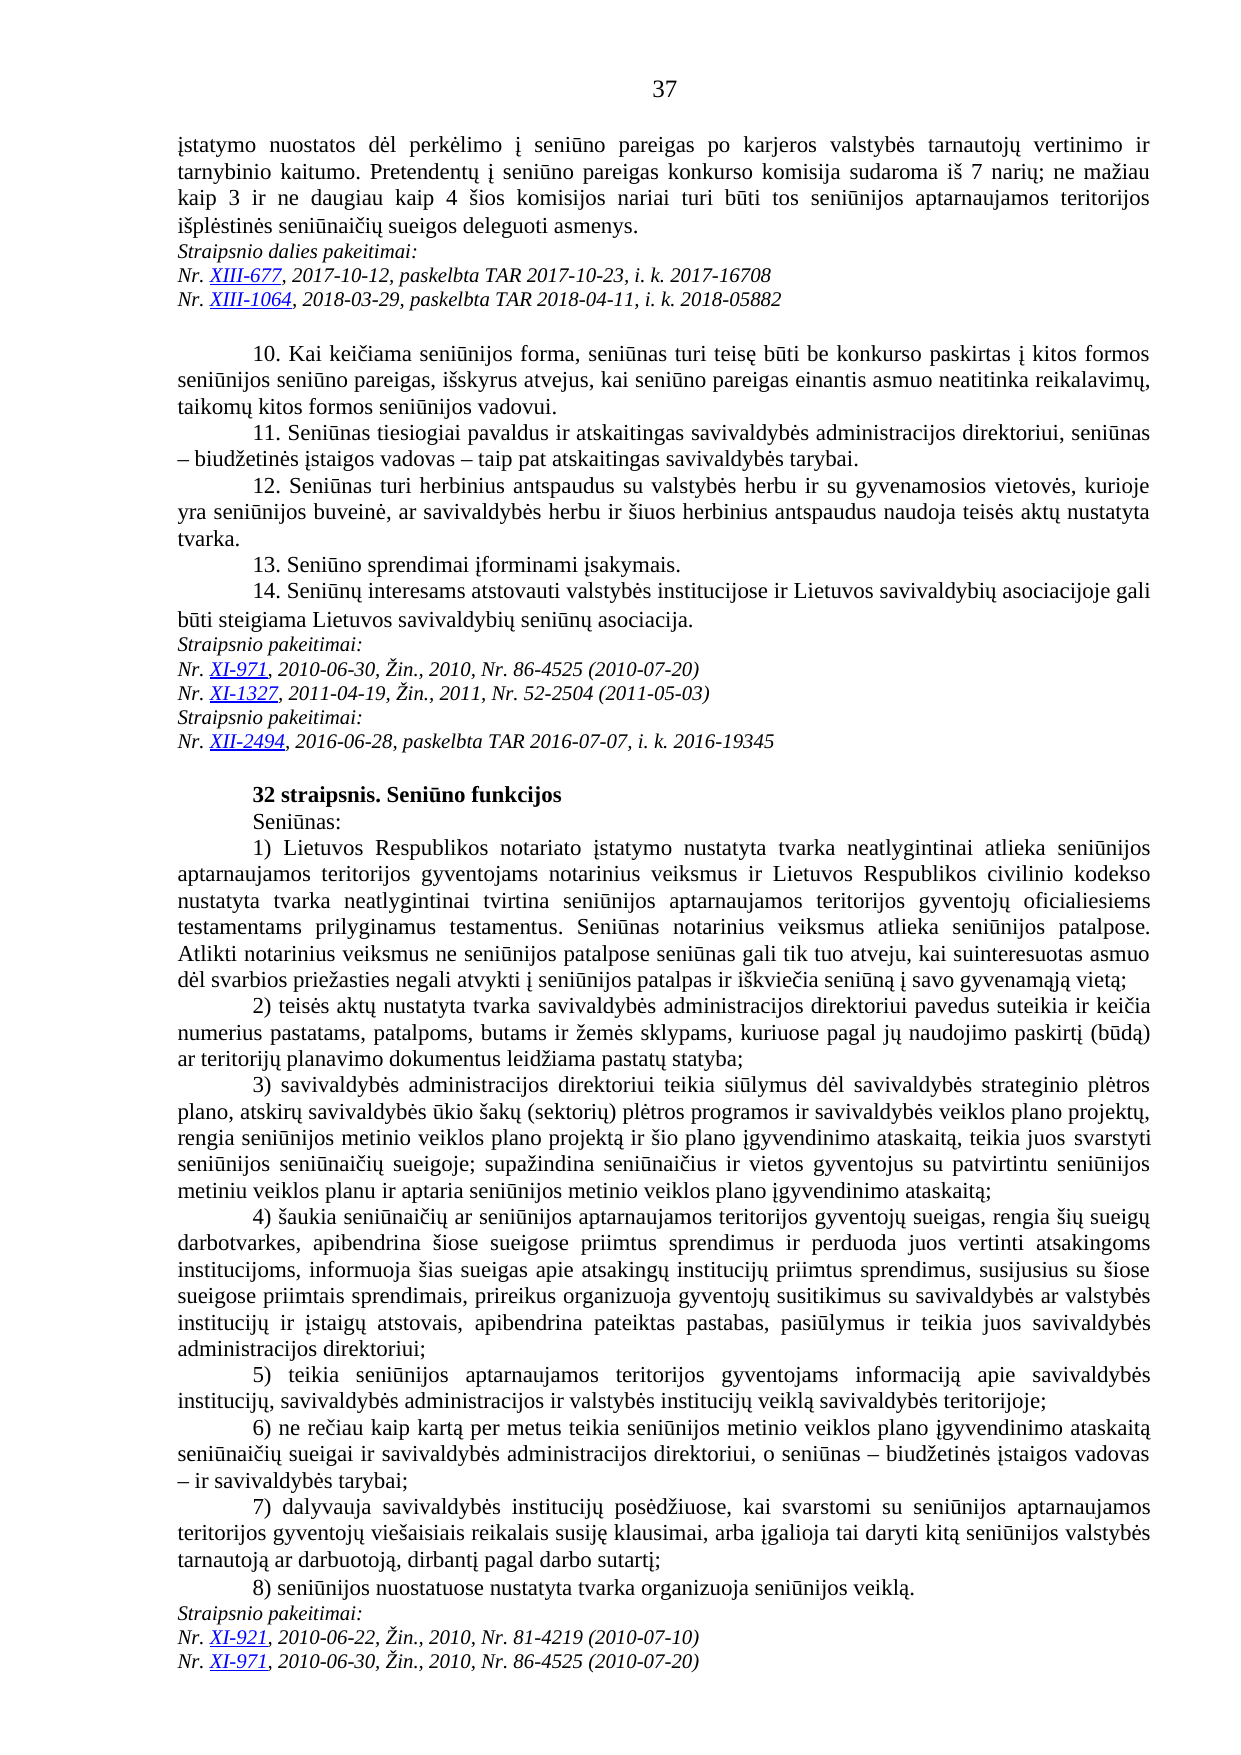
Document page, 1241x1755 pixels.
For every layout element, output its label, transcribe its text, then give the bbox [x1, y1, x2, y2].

text Straipsnio pakeitimai: [177, 704, 1152, 729]
text 32 straipsnis. Seniūno funkcijos [177, 781, 1152, 808]
text įstatymo nuostatos dėl perkėlimo į seniūno pareigas po karjeros valstybės tarnautojų vertinimo ir tarnybinio kaitumo. Pretendentų į seniūno pareigas konkurso komisija sudaroma iš 7 narių; ne mažiau kaip 3 ir ne daugiau kaip 4 šios komisijos nariai turi būti tos seniūnijos aptarnaujamos teritorijos išplėstinės seniūnaičių sueigos deleguoti asmenys. [177, 131, 1152, 239]
text 13. Seniūno sprendimai įforminami įsakymais. [177, 551, 1152, 577]
text Nr. XI-1327, 2011-04-19, Žin., 2011, Nr. 52-2504 (2011-05-03) [177, 681, 1152, 704]
text 6) ne rečiau kaip kartą per metus teikia seniūnijos metinio veiklos plano įgyvendinimo ataskaitą seniūnaičių sueigai ir savivaldybės administracijos direktoriui, o seniūnas – biudžetinės įstaigos vadovas – ir savivaldybės tarybai; [177, 1414, 1152, 1493]
text 12. Seniūnas turi herbinius antspaudus su valstybės herbu ir su gyvenamosios vietovės, kurioje yra seniūnijos buveinė, ar savivaldybės herbu ir šiuos herbinius antspaudus naudoja teisės aktų nustatyta tvarka. [177, 472, 1152, 551]
text 14. Seniūnų interesams atstovauti valstybės institucijose ir Lietuvos savivaldybių asociacijoje gali būti steigiama Lietuvos savivaldybių seniūnų asociacija. [177, 577, 1152, 632]
text 7) dalyvauja savivaldybės institucijų posėdžiuose, kai svarstomi su seniūnijos aptarnaujamos teritorijos gyventojų viešaisiais reikalais susiję klausimai, arba įgalioja tai daryti kitą seniūnijos valstybės tarnautoją ar darbuotoją, dirbantį pagal darbo sutartį; [177, 1493, 1152, 1572]
text 11. Seniūnas tiesiogiai pavaldus ir atskaitingas savivaldybės administracijos direktoriui, seniūnas – biudžetinės įstaigos vadovas – taip pat atskaitingas savivaldybės tarybai. [177, 419, 1152, 472]
text Nr. XI-971, 2010-06-30, Žin., 2010, Nr. 86-4525 (2010-07-20) [177, 656, 1152, 681]
text 5) teikia seniūnijos aptarnaujamos teritorijos gyventojams informaciją apie savivaldybės institucijų, savivaldybės administracijos ir valstybės institucijų veiklą savivaldybės teritorijoje; [177, 1361, 1152, 1414]
text Straipsnio pakeitimai: [177, 1601, 1152, 1625]
text 2) teisės aktų nustatyta tvarka savivaldybės administracijos direktoriui pavedus suteikia ir keičia numerius pastatams, patalpoms, butams ir žemės sklypams, kuriuose pagal jų naudojimo paskirtį (būdą) ar teritorijų planavimo dokumentus leidžiama pastatų statyba; [177, 992, 1152, 1071]
text 10. Kai keičiama seniūnijos forma, seniūnas turi teisę būti be konkurso paskirtas į kitos formos seniūnijos seniūno pareigas, išskyrus atvejus, kai seniūno pareigas einantis asmuo neatitinka reikalavimų, taikomų kitos formos seniūnijos vadovui. [177, 340, 1152, 419]
text Nr. XI-971, 2010-06-30, Žin., 2010, Nr. 86-4525 (2010-07-20) [177, 1649, 1152, 1673]
text Nr. XIII-677, 2017-10-12, paskelbta TAR 2017-10-23, i. k. 2017-16708 [177, 263, 1152, 287]
text 8) seniūnijos nuostatuose nustatyta tvarka organizuoja seniūnijos veiklą. [177, 1572, 1152, 1601]
text 4) šaukia seniūnaičių ar seniūnijos aptarnaujamos teritorijos gyventojų sueigas, rengia šių sueigų darbotvarkes, apibendrina šiose sueigose priimtus sprendimus ir perduoda juos vertinti atsakingoms institucijoms, informuoja šias sueigas apie atsakingų institucijų priimtus sprendimus, susijusius su šiose sueigose priimtais sprendimais, prireikus organizuoja gyventojų susitikimus su savivaldybės ar valstybės institucijų ir įstaigų atstovais, apibendrina pateiktas pastabas, pasiūlymus ir teikia juos savivaldybės administracijos direktoriui; [177, 1203, 1152, 1361]
text Seniūnas: [177, 808, 1152, 834]
text Straipsnio dalies pakeitimai: [177, 239, 1152, 263]
text Nr. XI-921, 2010-06-22, Žin., 2010, Nr. 81-4219 (2010-07-10) [177, 1625, 1152, 1649]
text Straipsnio pakeitimai: [177, 632, 1152, 656]
text 1) Lietuvos Respublikos notariato įstatymo nustatyta tvarka neatlygintinai atlieka seniūnijos aptarnaujamos teritorijos gyventojams notarinius veiksmus ir Lietuvos Respublikos civilinio kodekso nustatyta tvarka neatlygintinai tvirtina seniūnijos aptarnaujamos teritorijos gyventojų oficialiesiems testamentams prilyginamus testamentus. Seniūnas notarinius veiksmus atlieka seniūnijos patalpose. Atlikti notarinius veiksmus ne seniūnijos patalpose seniūnas gali tik tuo atveju, kai suinteresuotas asmuo dėl svarbios priežasties negali atvykti į seniūnijos patalpas ir iškviečia seniūną į savo gyvenamąją vietą; [177, 834, 1152, 992]
text Nr. XII-2494, 2016-06-28, paskelbta TAR 2016-07-07, i. k. 2016-19345 [177, 729, 1152, 753]
text Nr. XIII-1064, 2018-03-29, paskelbta TAR 2018-04-11, i. k. 2018-05882 [177, 287, 1152, 311]
text 3) savivaldybės administracijos direktoriui teikia siūlymus dėl savivaldybės strateginio plėtros plano, atskirų savivaldybės ūkio šakų (sektorių) plėtros programos ir savivaldybės veiklos plano projektų, rengia seniūnijos metinio veiklos plano projektą ir šio plano įgyvendinimo ataskaitą, teikia juos svarstyti seniūnijos seniūnaičių sueigoje; supažindina seniūnaičius ir vietos gyventojus su patvirtintu seniūnijos metiniu veiklos planu ir aptaria seniūnijos metinio veiklos plano įgyvendinimo ataskaitą; [177, 1071, 1152, 1203]
